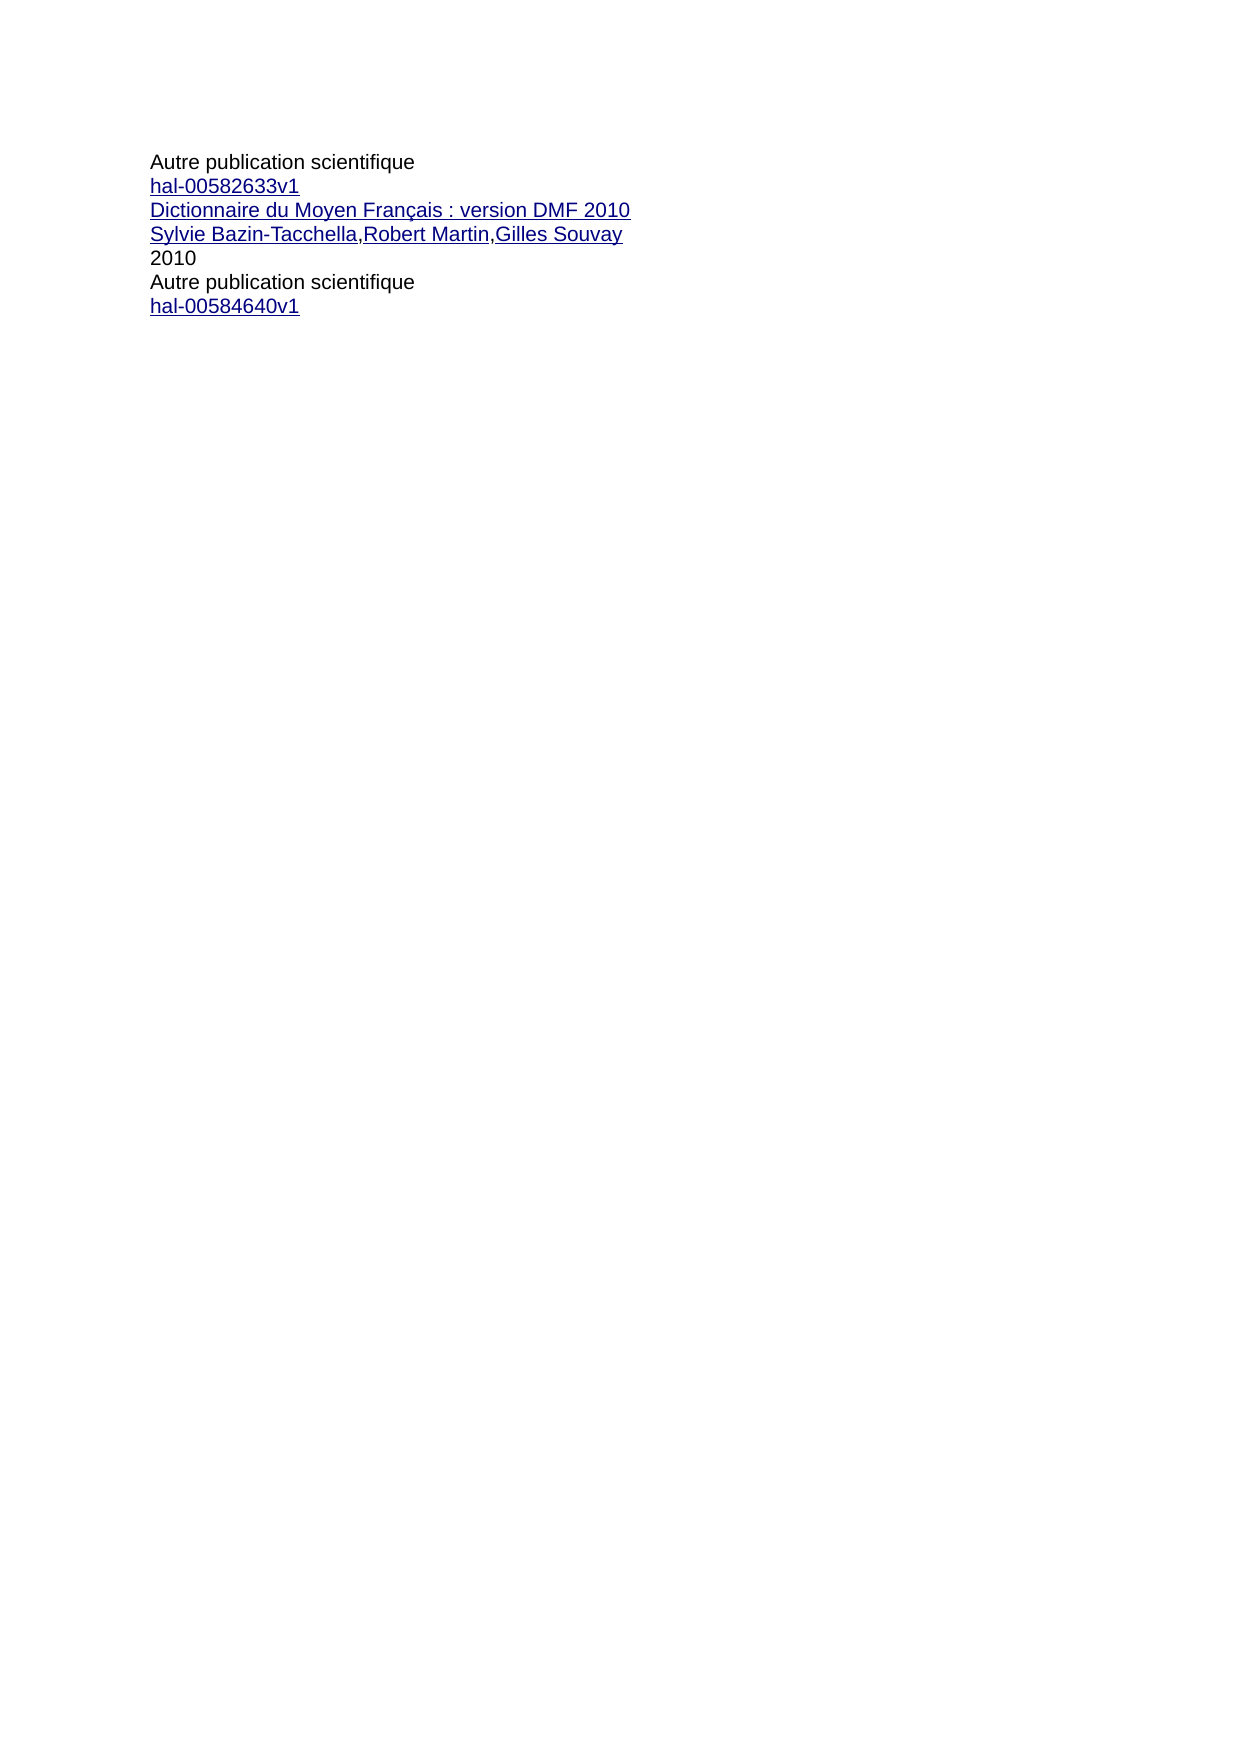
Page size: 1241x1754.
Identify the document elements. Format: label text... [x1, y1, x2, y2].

table_cell Dictionnaire du Moyen Français : version DMF 2010 Sylvie Bazin-Tacchella,Robert Martin,Gilles Souvay 2010 Autre publication scientifique hal-00584640v1 [150, 198, 1090, 318]
table_cell Autre publication scientifique hal-00582633v1 [150, 150, 1090, 198]
